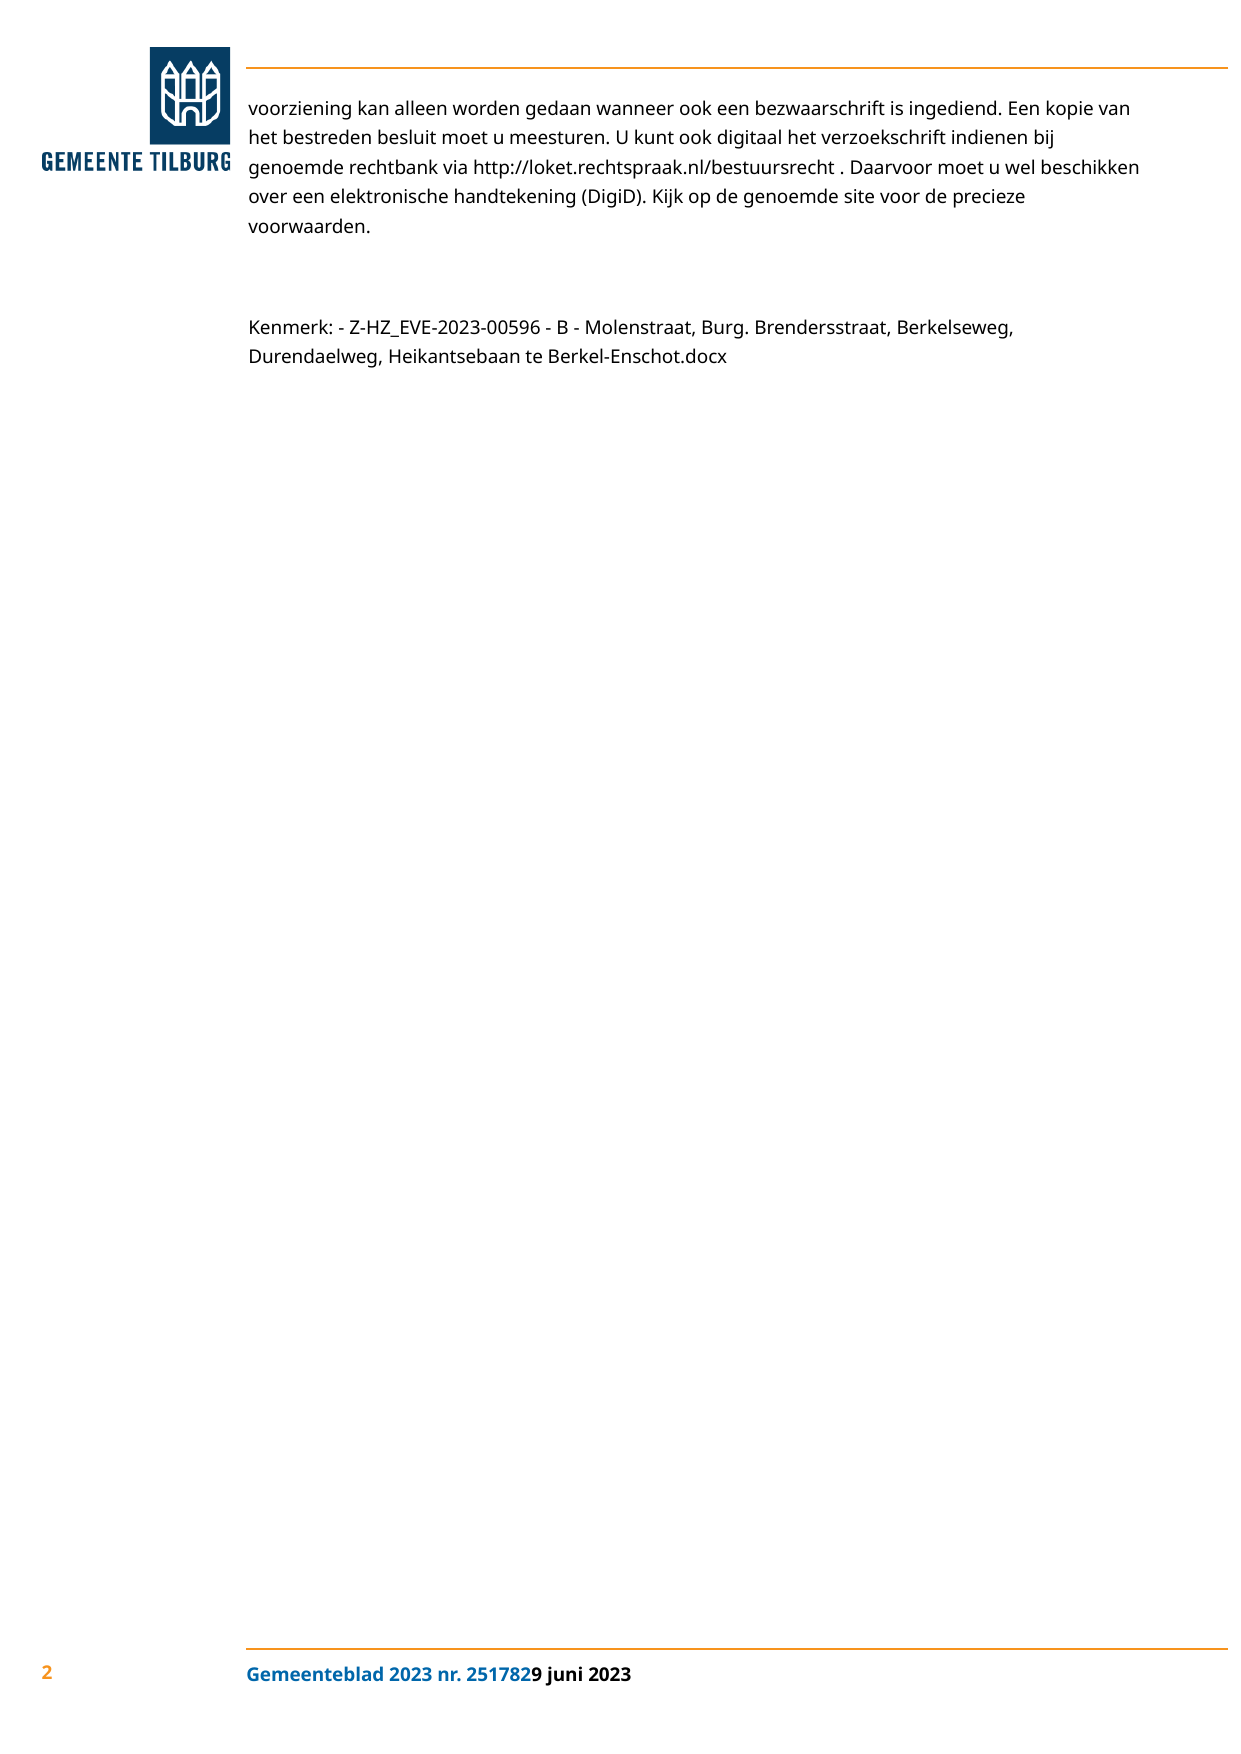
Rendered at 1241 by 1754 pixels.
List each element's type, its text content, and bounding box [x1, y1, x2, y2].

picture [41, 47, 231, 172]
text voorziening kan alleen worden gedaan wanneer ook een bezwaarschrift is ingediend. Een kopie van het bestreden besluit moet u meesturen. U kunt ook digitaal het verzoekschrift indienen bij genoemde rechtbank via http://loket.rechtspraak.nl/bestuursrecht . Daarvoor moet u wel beschikken over een elektronische handtekening (DigiD). Kijk op de genoemde site voor de precieze voorwaarden. [248, 95, 1152, 239]
text Kenmerk: - Z-HZ_EVE-2023-00596 - B - Molenstraat, Burg. Brendersstraat, Berkelseweg, Durendaelweg, Heikantsebaan te Berkel-Enschot.docx [248, 314, 1152, 369]
